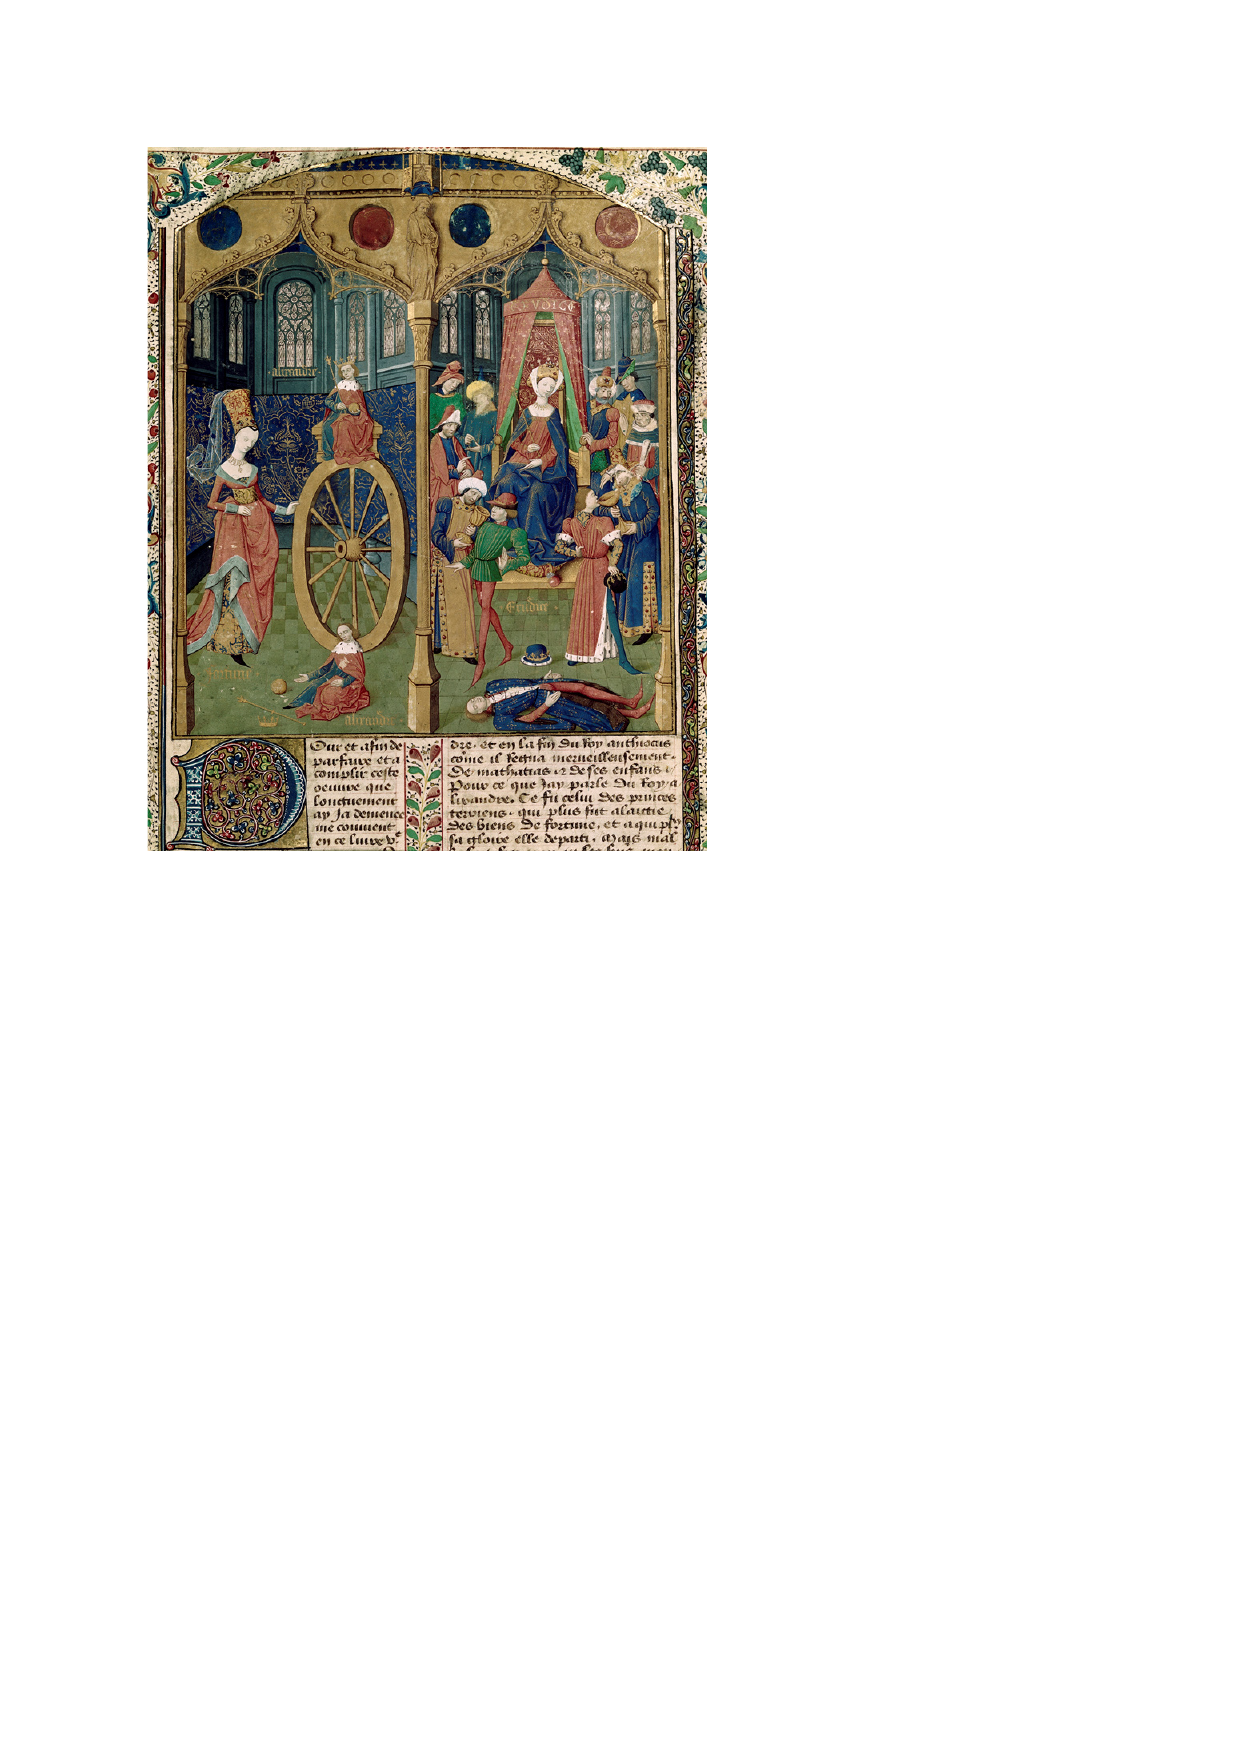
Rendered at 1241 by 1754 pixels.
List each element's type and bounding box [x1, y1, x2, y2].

picture [147, 147, 707, 851]
